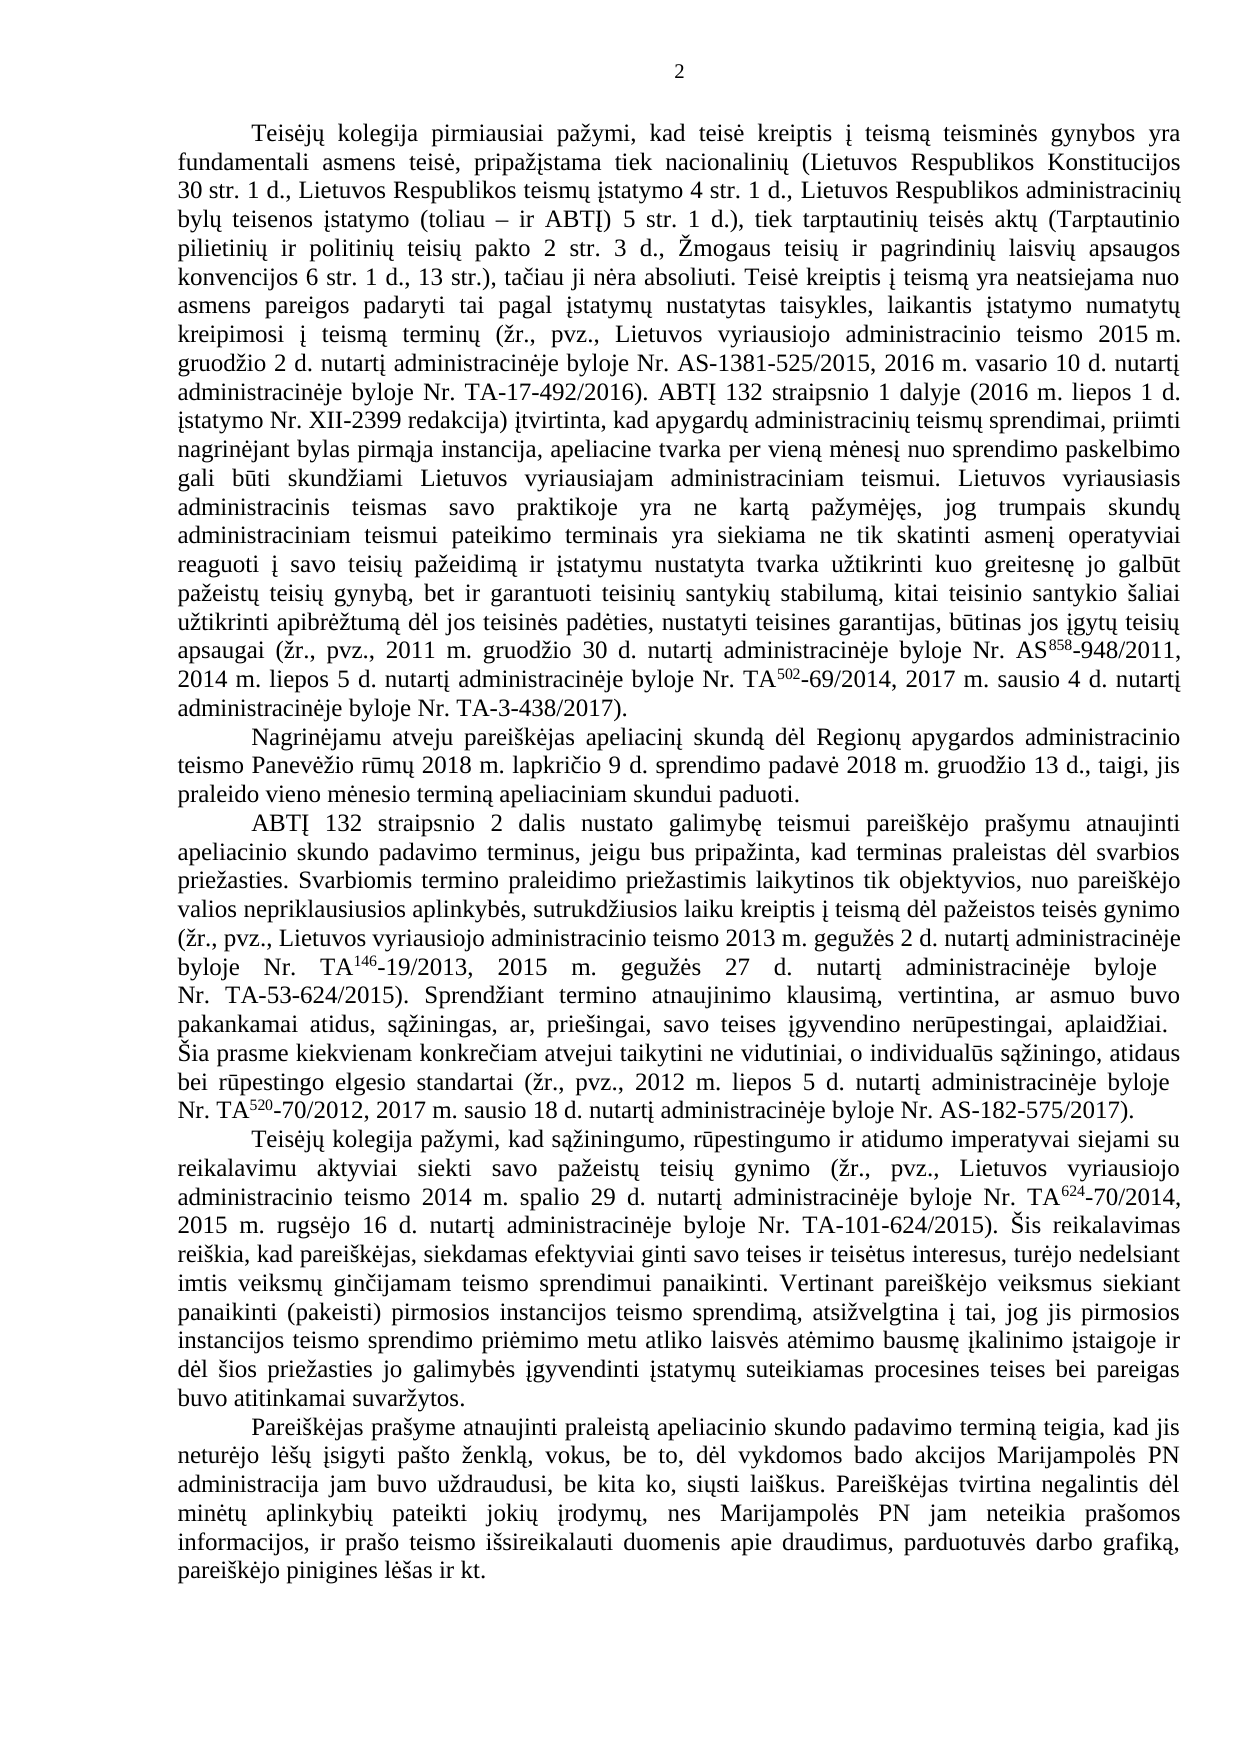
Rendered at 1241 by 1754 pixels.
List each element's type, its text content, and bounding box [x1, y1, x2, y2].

text Pareiškėjas prašyme atnaujinti praleistą apeliacinio skundo padavimo terminą teigia, kad jis neturėjo lėšų įsigyti pašto ženklą, vokus, be to, dėl vykdomos bado akcijos Marijampolės PN administracija jam buvo uždraudusi, be kita ko, siųsti laiškus. Pareiškėjas tvirtina negalintis dėl minėtų aplinkybių pateikti jokių įrodymų, nes Marijampolės PN jam neteikia prašomos informacijos, ir prašo teismo išsireikalauti duomenis apie draudimus, parduotuvės darbo grafiką, pareiškėjo pinigines lėšas ir kt. [177, 1412, 1181, 1584]
text Teisėjų kolegija pirmiausiai pažymi, kad teisė kreiptis į teismą teisminės gynybos yra fundamentali asmens teisė, pripažįstama tiek nacionalinių (Lietuvos Respublikos Konstitucijos 30 str. 1 d., Lietuvos Respublikos teismų įstatymo 4 str. 1 d., Lietuvos Respublikos administracinių bylų teisenos įstatymo (toliau – ir ABTĮ) 5 str. 1 d.), tiek tarptautinių teisės aktų (Tarptautinio pilietinių ir politinių teisių pakto 2 str. 3 d., Žmogaus teisių ir pagrindinių laisvių apsaugos konvencijos 6 str. 1 d., 13 str.), tačiau ji nėra absoliuti. Teisė kreiptis į teismą yra neatsiejama nuo asmens pareigos padaryti tai pagal įstatymų nustatytas taisykles, laikantis įstatymo numatytų kreipimosi į teismą terminų (žr., pvz., Lietuvos vyriausiojo administracinio teismo 2015 m. gruodžio 2 d. nutartį administracinėje byloje Nr. AS-1381-525/2015, 2016 m. vasario 10 d. nutartį administracinėje byloje Nr. TA-17-492/2016). ABTĮ 132 straipsnio 1 dalyje (2016 m. liepos 1 d. įstatymo Nr. XII-2399 redakcija) įtvirtinta, kad apygardų administracinių teismų sprendimai, priimti nagrinėjant bylas pirmąja instancija, apeliacine tvarka per vieną mėnesį nuo sprendimo paskelbimo gali būti skundžiami Lietuvos vyriausiajam administraciniam teismui. Lietuvos vyriausiasis administracinis teismas savo praktikoje yra ne kartą pažymėjęs, jog trumpais skundų administraciniam teismui pateikimo terminais yra siekiama ne tik skatinti asmenį operatyviai reaguoti į savo teisių pažeidimą ir įstatymu nustatyta tvarka užtikrinti kuo greitesnę jo galbūt pažeistų teisių gynybą, bet ir garantuoti teisinių santykių stabilumą, kitai teisinio santykio šaliai užtikrinti apibrėžtumą dėl jos teisinės padėties, nustatyti teisines garantijas, būtinas jos įgytų teisių apsaugai (žr., pvz., 2011 m. gruodžio 30 d. nutartį administracinėje byloje Nr. AS858-948/2011, 2014 m. liepos 5 d. nutartį administracinėje byloje Nr. TA502-69/2014, 2017 m. sausio 4 d. nutartį administracinėje byloje Nr. TA-3-438/2017). [177, 118, 1181, 722]
text Nagrinėjamu atveju pareiškėjas apeliacinį skundą dėl Regionų apygardos administracinio teismo Panevėžio rūmų 2018 m. lapkričio 9 d. sprendimo padavė 2018 m. gruodžio 13 d., taigi, jis praleido vieno mėnesio terminą apeliaciniam skundui paduoti. [177, 722, 1181, 808]
text Teisėjų kolegija pažymi, kad sąžiningumo, rūpestingumo ir atidumo imperatyvai siejami su reikalavimu aktyviai siekti savo pažeistų teisių gynimo (žr., pvz., Lietuvos vyriausiojo administracinio teismo 2014 m. spalio 29 d. nutartį administracinėje byloje Nr. TA624-70/2014, 2015 m. rugsėjo 16 d. nutartį administracinėje byloje Nr. TA-101-624/2015). Šis reikalavimas reiškia, kad pareiškėjas, siekdamas efektyviai ginti savo teises ir teisėtus interesus, turėjo nedelsiant imtis veiksmų ginčijamam teismo sprendimui panaikinti. Vertinant pareiškėjo veiksmus siekiant panaikinti (pakeisti) pirmosios instancijos teismo sprendimą, atsižvelgtina į tai, jog jis pirmosios instancijos teismo sprendimo priėmimo metu atliko laisvės atėmimo bausmę įkalinimo įstaigoje ir dėl šios priežasties jo galimybės įgyvendinti įstatymų suteikiamas procesines teises bei pareigas buvo atitinkamai suvaržytos. [177, 1124, 1181, 1412]
text ABTĮ 132 straipsnio 2 dalis nustato galimybę teismui pareiškėjo prašymu atnaujinti apeliacinio skundo padavimo terminus, jeigu bus pripažinta, kad terminas praleistas dėl svarbios priežasties. Svarbiomis termino praleidimo priežastimis laikytinos tik objektyvios, nuo pareiškėjo valios nepriklausiusios aplinkybės, sutrukdžiusios laiku kreiptis į teismą dėl pažeistos teisės gynimo (žr., pvz., Lietuvos vyriausiojo administracinio teismo 2013 m. gegužės 2 d. nutartį administracinėje byloje Nr. TA146-19/2013, 2015 m. gegužės 27 d. nutartį administracinėje byloje Nr. TA-53-624/2015). Sprendžiant termino atnaujinimo klausimą, vertintina, ar asmuo buvo pakankamai atidus, sąžiningas, ar, priešingai, savo teises įgyvendino nerūpestingai, aplaidžiai. Šia prasme kiekvienam konkrečiam atvejui taikytini ne vidutiniai, o individualūs sąžiningo, atidaus bei rūpestingo elgesio standartai (žr., pvz., 2012 m. liepos 5 d. nutartį administracinėje byloje Nr. TA520-70/2012, 2017 m. sausio 18 d. nutartį administracinėje byloje Nr. AS-182-575/2017). [177, 808, 1181, 1124]
